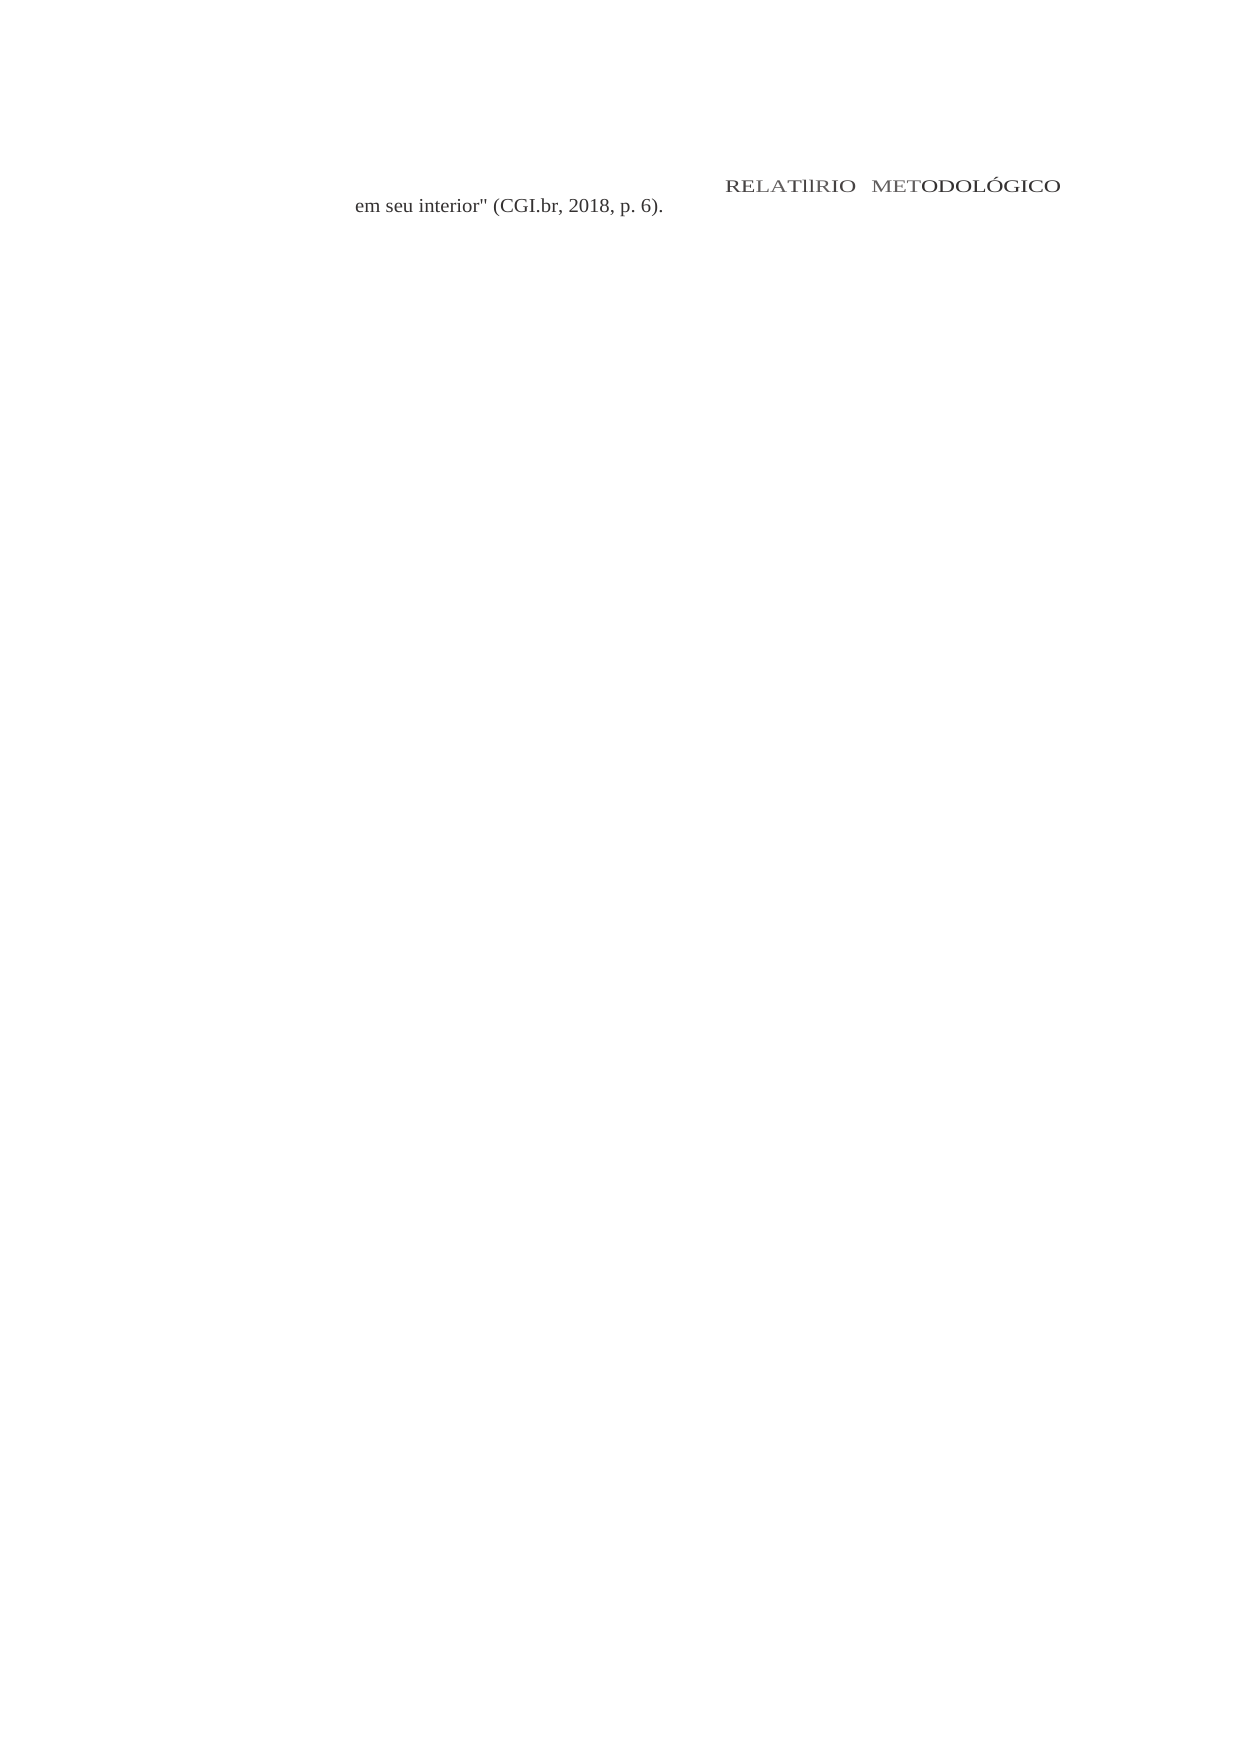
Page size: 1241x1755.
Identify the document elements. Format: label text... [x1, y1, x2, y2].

text em seu interior" (CGI.br, 2018, p. 6). [355, 194, 1035, 217]
